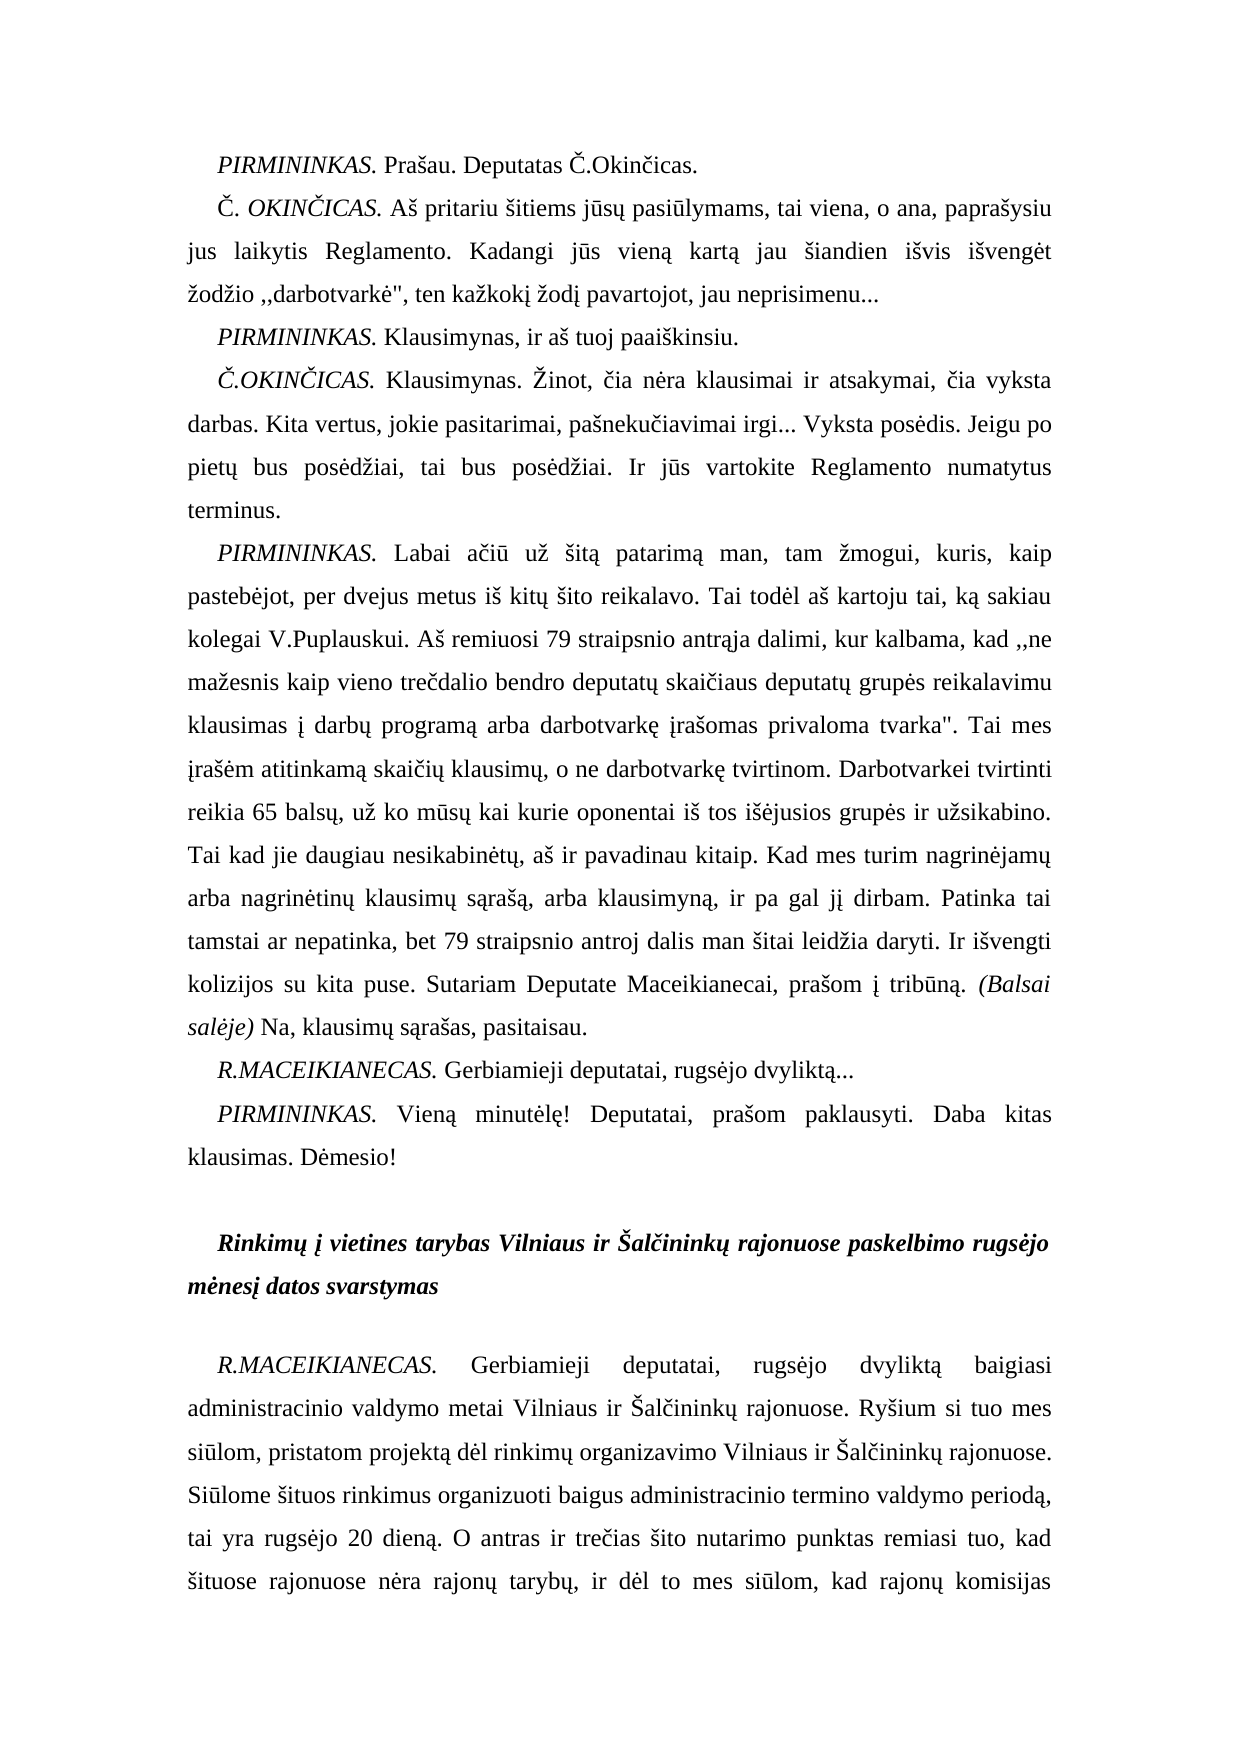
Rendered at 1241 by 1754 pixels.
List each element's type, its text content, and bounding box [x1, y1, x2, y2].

text PIRMININKAS. Labai ačiū už šitą patarimą man, tam žmogui, kuris, kaip pastebėjot, per dvejus metus iš kitų šito reikalavo. Tai todėl aš kartoju tai, ką sakiau kolegai V.Puplauskui. Aš remiuosi 79 straipsnio antrąja dalimi, kur kalbama, kad ,,ne mažesnis kaip vieno trečdalio bendro deputatų skaičiaus deputatų grupės reikalavimu klausimas į darbų programą arba darbotvarkę įrašomas privaloma tvarka". Tai mes įrašėm atitinkamą skaičių klausimų, o ne darbotvarkę tvirtinom. Darbotvarkei tvirtinti reikia 65 balsų, už ko mūsų kai kurie oponentai iš tos išėjusios grupės ir užsikabino. Tai kad jie daugiau nesikabinėtų, aš ir pavadinau kitaip. Kad mes turim nagrinėjamų arba nagrinėtinų klausimų sąrašą, arba klausimyną, ir pa gal jį dirbam. Patinka tai tamstai ar nepatinka, bet 79 straipsnio antroj dalis man šitai leidžia daryti. Ir išvengti kolizijos su kita puse. Sutariam Deputate Maceikianecai, prašom į tribūną. (Balsai salėje) Na, klausimų sąrašas, pasitaisau. [187, 538, 1053, 1041]
text R.MACEIKIANECAS. Gerbiamieji deputatai, rugsėjo dvyliktą baigiasi administracinio valdymo metai Vilniaus ir Šalčininkų rajonuose. Ryšium si tuo mes siūlom, pristatom projektą dėl rinkimų organizavimo Vilniaus ir Šalčininkų rajonuose. Siūlome šituos rinkimus organizuoti baigus administracinio termino valdymo periodą, tai yra rugsėjo 20 dieną. O antras ir trečias šito nutarimo punktas remiasi tuo, kad šituose rajonuose nėra rajonų tarybų, ir dėl to mes siūlom, kad rajonų komisijas [187, 1350, 1053, 1595]
text R.MACEIKIANECAS. Gerbiamieji deputatai, rugsėjo dvyliktą... [187, 1056, 1053, 1084]
text Č. OKINČICAS. Aš pritariu šitiems jūsų pasiūlymams, tai viena, o ana, paprašysiu jus laikytis Reglamento. Kadangi jūs vieną kartą jau šiandien išvis išvengėt žodžio ,,darbotvarkė", ten kažkokį žodį pavartojot, jau neprisimenu... [187, 193, 1053, 308]
text PIRMININKAS. Vieną minutėlę! Deputatai, prašom paklausyti. Daba kitas klausimas. Dėmesio! [187, 1099, 1053, 1171]
text PIRMININKAS. Prašau. Deputatas Č.Okinčicas. [187, 150, 1053, 179]
text Rinkimų į vietines tarybas Vilniaus ir Šalčininkų rajonuose paskelbimo rugsėjo mėnesį datos svarstymas [187, 1228, 1053, 1300]
text PIRMININKAS. Klausimynas, ir aš tuoj paaiškinsiu. [187, 322, 1053, 351]
text Č.OKINČICAS. Klausimynas. Žinot, čia nėra klausimai ir atsakymai, čia vyksta darbas. Kita vertus, jokie pasitarimai, pašnekučiavimai irgi... Vyksta posėdis. Jeigu po pietų bus posėdžiai, tai bus posėdžiai. Ir jūs vartokite Reglamento numatytus terminus. [187, 366, 1053, 524]
